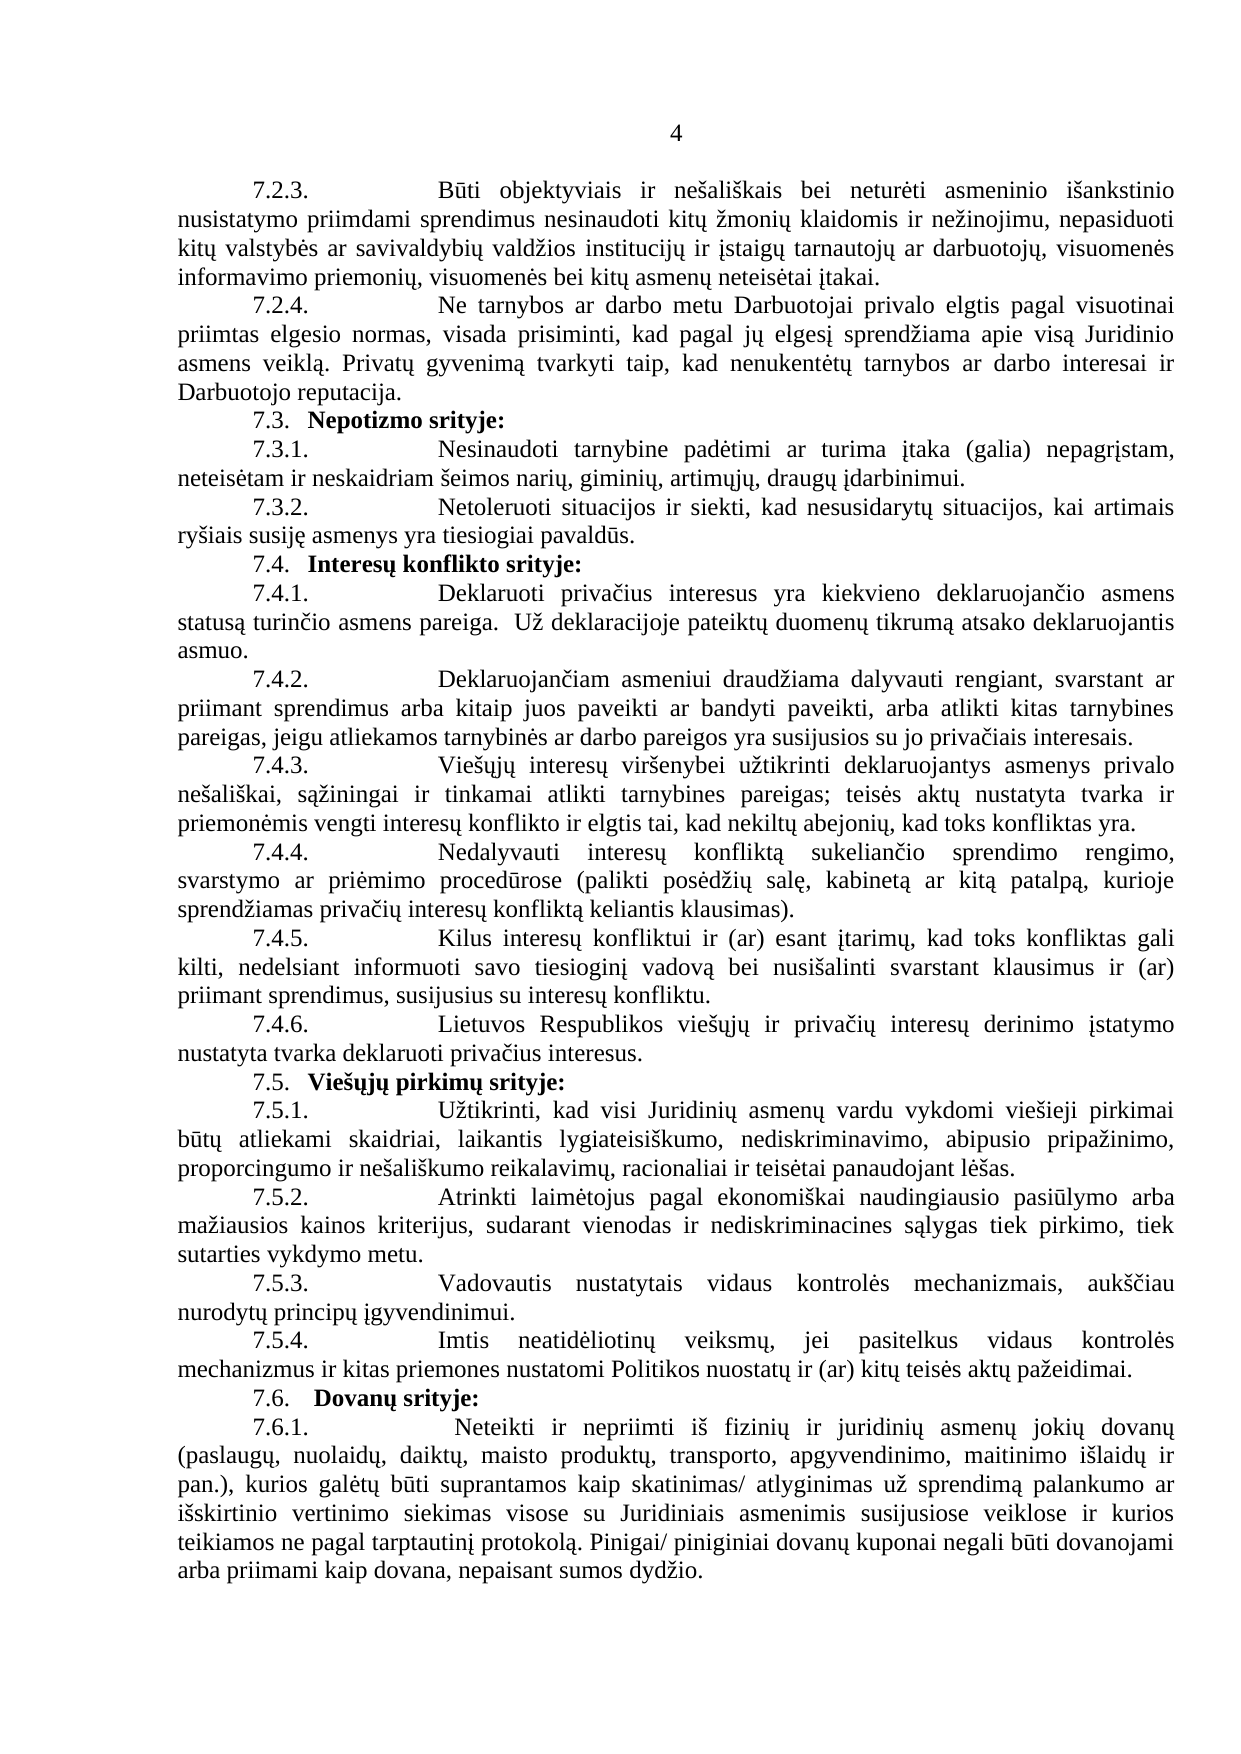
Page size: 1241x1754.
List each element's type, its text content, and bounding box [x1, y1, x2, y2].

text 7.4.2. Deklaruojančiam asmeniui draudžiama dalyvauti rengiant, svarstant ar priimant sprendimus arba kitaip juos paveikti ar bandyti paveikti, arba atlikti kitas tarnybines pareigas, jeigu atliekamos tarnybinės ar darbo pareigos yra susijusios su jo privačiais interesais. [177, 664, 1175, 751]
text 7.5. Viešųjų pirkimų srityje: [177, 1067, 1175, 1096]
text 7.6.1. Neteikti ir nepriimti iš fizinių ir juridinių asmenų jokių dovanų (paslaugų, nuolaidų, daiktų, maisto produktų, transporto, apgyvendinimo, maitinimo išlaidų ir pan.), kurios galėtų būti suprantamos kaip skatinimas/ atlyginimas už sprendimą palankumo ar išskirtinio vertinimo siekimas visose su Juridiniais asmenimis susijusiose veiklose ir kurios teikiamos ne pagal tarptautinį protokolą. Pinigai/ piniginiai dovanų kuponai negali būti dovanojami arba priimami kaip dovana, nepaisant sumos dydžio. [177, 1412, 1175, 1584]
text 7.3.1. Nesinaudoti tarnybine padėtimi ar turima įtaka (galia) nepagrįstam, neteisėtam ir neskaidriam šeimos narių, giminių, artimųjų, draugų įdarbinimui. [177, 434, 1175, 492]
text 7.3.2. Netoleruoti situacijos ir siekti, kad nesusidarytų situacijos, kai artimais ryšiais susiję asmenys yra tiesiogiai pavaldūs. [177, 492, 1175, 549]
text 7.6. Dovanų srityje: [177, 1383, 1175, 1412]
text 7.4.5. Kilus interesų konfliktui ir (ar) esant įtarimų, kad toks konfliktas gali kilti, nedelsiant informuoti savo tiesioginį vadovą bei nusišalinti svarstant klausimus ir (ar) priimant sprendimus, susijusius su interesų konfliktu. [177, 923, 1175, 1009]
text 7.5.3. Vadovautis nustatytais vidaus kontrolės mechanizmais, aukščiau nurodytų principų įgyvendinimui. [177, 1268, 1175, 1326]
text 7.4.6. Lietuvos Respublikos viešųjų ir privačių interesų derinimo įstatymo nustatyta tvarka deklaruoti privačius interesus. [177, 1009, 1175, 1067]
text 7.2.3. Būti objektyviais ir nešališkais bei neturėti asmeninio išankstinio nusistatymo priimdami sprendimus nesinaudoti kitų žmonių klaidomis ir nežinojimu, nepasiduoti kitų valstybės ar savivaldybių valdžios institucijų ir įstaigų tarnautojų ar darbuotojų, visuomenės informavimo priemonių, visuomenės bei kitų asmenų neteisėtai įtakai. [177, 176, 1175, 291]
text 7.5.4. Imtis neatidėliotinų veiksmų, jei pasitelkus vidaus kontrolės mechanizmus ir kitas priemones nustatomi Politikos nuostatų ir (ar) kitų teisės aktų pažeidimai. [177, 1326, 1175, 1383]
text 7.4.3. Viešųjų interesų viršenybei užtikrinti deklaruojantys asmenys privalo nešališkai, sąžiningai ir tinkamai atlikti tarnybines pareigas; teisės aktų nustatyta tvarka ir priemonėmis vengti interesų konflikto ir elgtis tai, kad nekiltų abejonių, kad toks konfliktas yra. [177, 751, 1175, 837]
text 7.2.4. Ne tarnybos ar darbo metu Darbuotojai privalo elgtis pagal visuotinai priimtas elgesio normas, visada prisiminti, kad pagal jų elgesį sprendžiama apie visą Juridinio asmens veiklą. Privatų gyvenimą tvarkyti taip, kad nenukentėtų tarnybos ar darbo interesai ir Darbuotojo reputacija. [177, 291, 1175, 406]
text 7.4.4. Nedalyvauti interesų konfliktą sukeliančio sprendimo rengimo, svarstymo ar priėmimo procedūrose (palikti posėdžių salę, kabinetą ar kitą patalpą, kurioje sprendžiamas privačių interesų konfliktą keliantis klausimas). [177, 837, 1175, 923]
text 7.3. Nepotizmo srityje: [177, 406, 1175, 434]
text 7.5.2. Atrinkti laimėtojus pagal ekonomiškai naudingiausio pasiūlymo arba mažiausios kainos kriterijus, sudarant vienodas ir nediskriminacines sąlygas tiek pirkimo, tiek sutarties vykdymo metu. [177, 1182, 1175, 1268]
text 7.4. Interesų konflikto srityje: [177, 549, 1175, 578]
text 7.5.1. Užtikrinti, kad visi Juridinių asmenų vardu vykdomi viešieji pirkimai būtų atliekami skaidriai, laikantis lygiateisiškumo, nediskriminavimo, abipusio pripažinimo, proporcingumo ir nešališkumo reikalavimų, racionaliai ir teisėtai panaudojant lėšas. [177, 1096, 1175, 1182]
text 7.4.1. Deklaruoti privačius interesus yra kiekvieno deklaruojančio asmens statusą turinčio asmens pareiga. Už deklaracijoje pateiktų duomenų tikrumą atsako deklaruojantis asmuo. [177, 578, 1175, 664]
